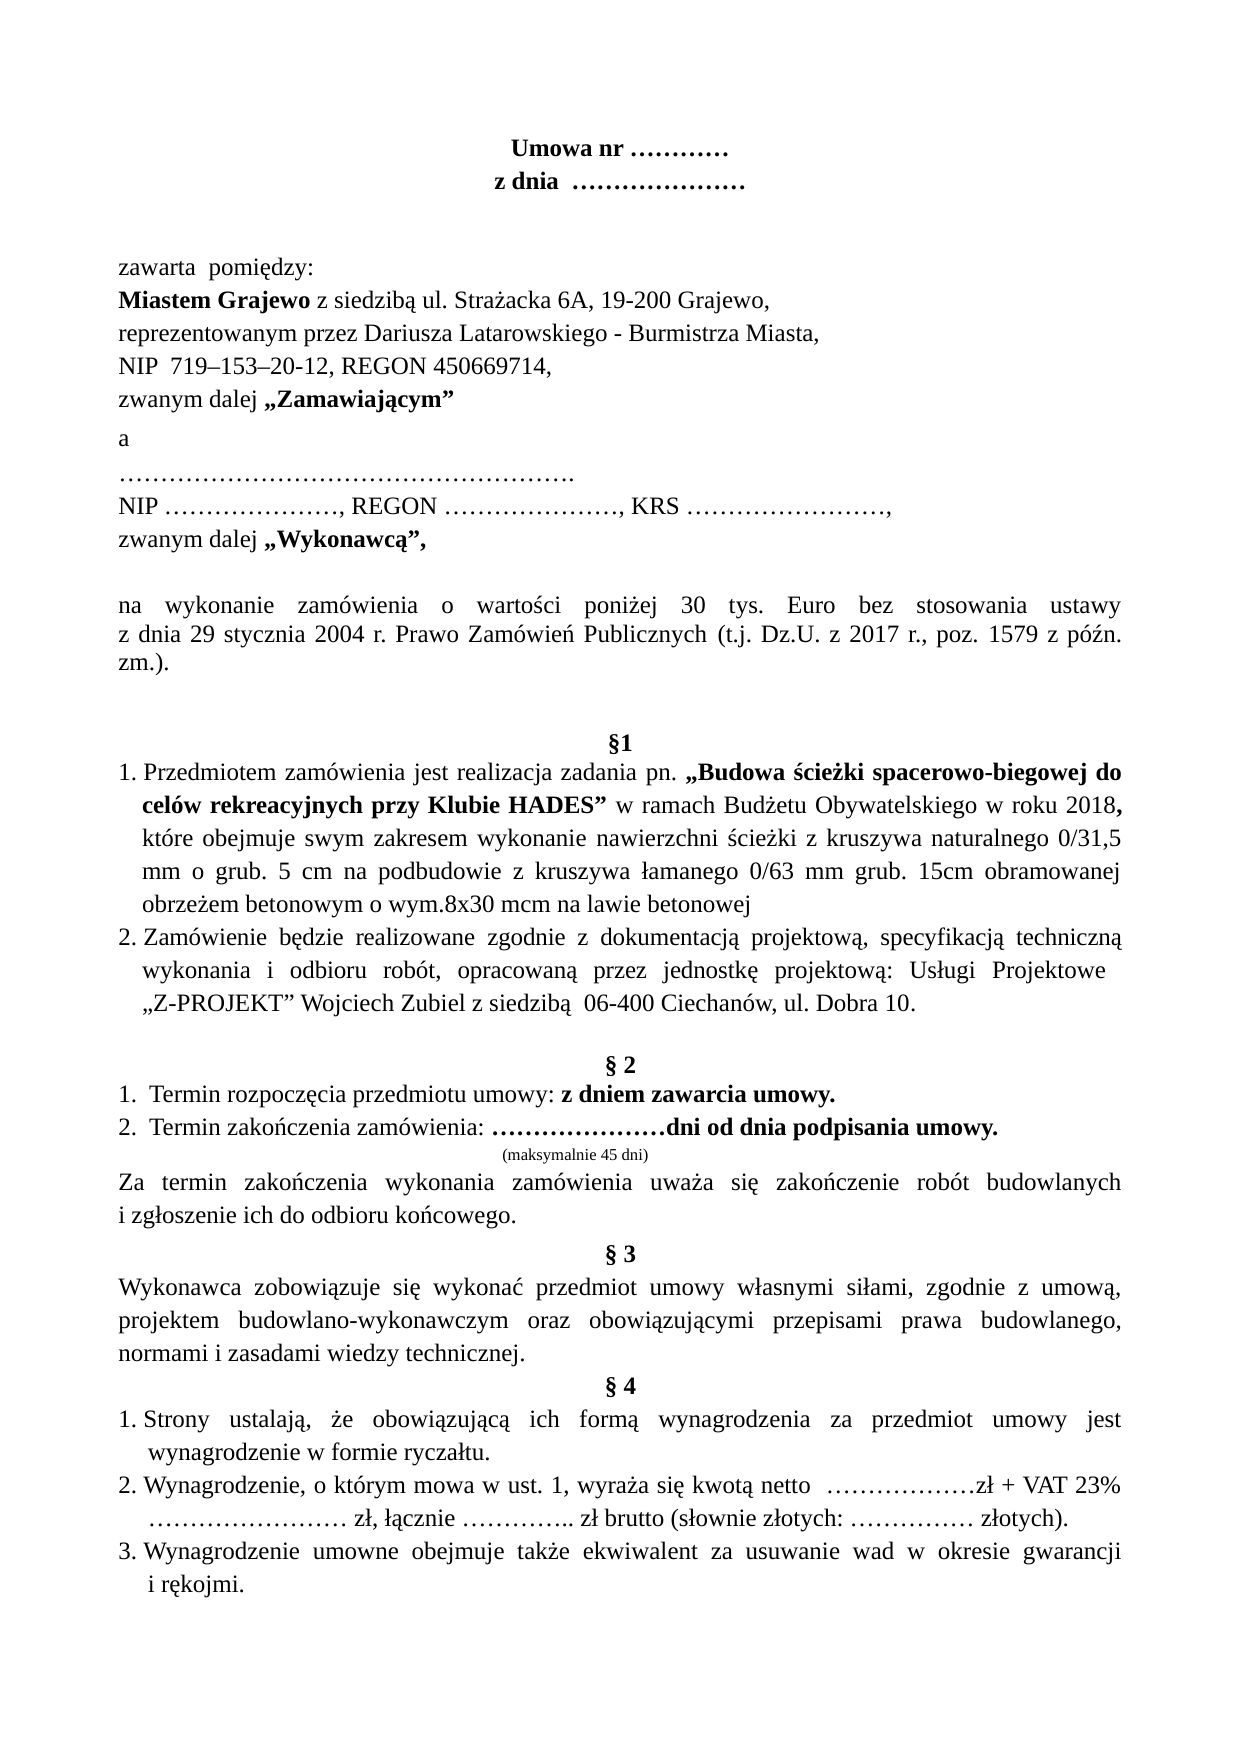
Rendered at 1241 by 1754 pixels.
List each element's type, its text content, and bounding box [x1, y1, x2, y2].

text §1 [118, 728, 1122, 757]
list Zamówienie będzie realizowane zgodnie z dokumentacją projektową, specyfikacją techniczną wykonania i odbioru robót, opracowaną przez jednostkę projektową: Usługi Projektowe „Z-PROJEKT” Wojciech Zubiel z siedzibą 06-400 Ciechanów, ul. Dobra 10. [118, 922, 1122, 1017]
text (maksymalnie 45 dni) [502, 1145, 1122, 1164]
text ………………………………………………. [118, 458, 1122, 487]
text Miastem Grajewo z siedzibą ul. Strażacka 6A, 19-200 Grajewo, [118, 285, 1122, 314]
text z dnia ………………… [118, 166, 1122, 195]
text NIP 719–153–20-12, REGON 450669714, [118, 351, 1122, 380]
text na wykonanie zamówienia o wartości poniżej 30 tys. Euro bez stosowania ustawy z dnia 29 stycznia 2004 r. Prawo Zamówień Publicznych (t.j. Dz.U. z 2017 r., poz. 1579 z późn. zm.). [118, 590, 1122, 676]
text a [118, 423, 1122, 452]
text zwanym dalej „Wykonawcą”, [118, 524, 1122, 553]
text Za termin zakończenia wykonania zamówienia uważa się zakończenie robót budowlanych i zgłoszenie ich do odbioru końcowego. [118, 1167, 1122, 1229]
list Przedmiotem zamówienia jest realizacja zadania pn. „Budowa ścieżki spacerowo-biegowej do celów rekreacyjnych przy Klubie HADES” w ramach Budżetu Obywatelskiego w roku 2018, które obejmuje swym zakresem wykonanie nawierzchni ścieżki z kruszywa naturalnego 0/31,5 mm o grub. 5 cm na podbudowie z kruszywa łamanego 0/63 mm grub. 15cm obramowanej obrzeżem betonowym o wym.8x30 mcm na lawie betonowej [118, 757, 1122, 918]
text Wykonawca zobowiązuje się wykonać przedmiot umowy własnymi siłami, zgodnie z umową, projektem budowlano-wykonawczym oraz obowiązującymi przepisami prawa budowlanego, normami i zasadami wiedzy technicznej. [118, 1272, 1122, 1367]
text zwanym dalej „Zamawiającym” [118, 384, 1122, 413]
text NIP …………………, REGON …………………, KRS ……………………, [118, 491, 1122, 520]
text 1. Termin rozpoczęcia przedmiotu umowy: z dniem zawarcia umowy. [118, 1079, 1122, 1108]
text Umowa nr ………… [118, 133, 1122, 162]
text § 2 [118, 1050, 1122, 1079]
list Wynagrodzenie, o którym mowa w ust. 1, wyraża się kwotą netto ………………zł + VAT 23% …………………… zł, łącznie ………….. zł brutto (słownie złotych: …………… złotych). [118, 1470, 1122, 1532]
text § 3 [118, 1239, 1122, 1268]
text zawarta pomiędzy: [118, 252, 1122, 281]
text § 4 [118, 1371, 1122, 1400]
list Strony ustalają, że obowiązującą ich formą wynagrodzenia za przedmiot umowy jest wynagrodzenie w formie ryczałtu. [118, 1404, 1122, 1466]
text 2. Termin zakończenia zamówienia: …………………dni od dnia podpisania umowy. [118, 1112, 1122, 1141]
list Wynagrodzenie umowne obejmuje także ekwiwalent za usuwanie wad w okresie gwarancji i rękojmi. [118, 1536, 1122, 1598]
text reprezentowanym przez Dariusza Latarowskiego - Burmistrza Miasta, [118, 318, 1122, 347]
